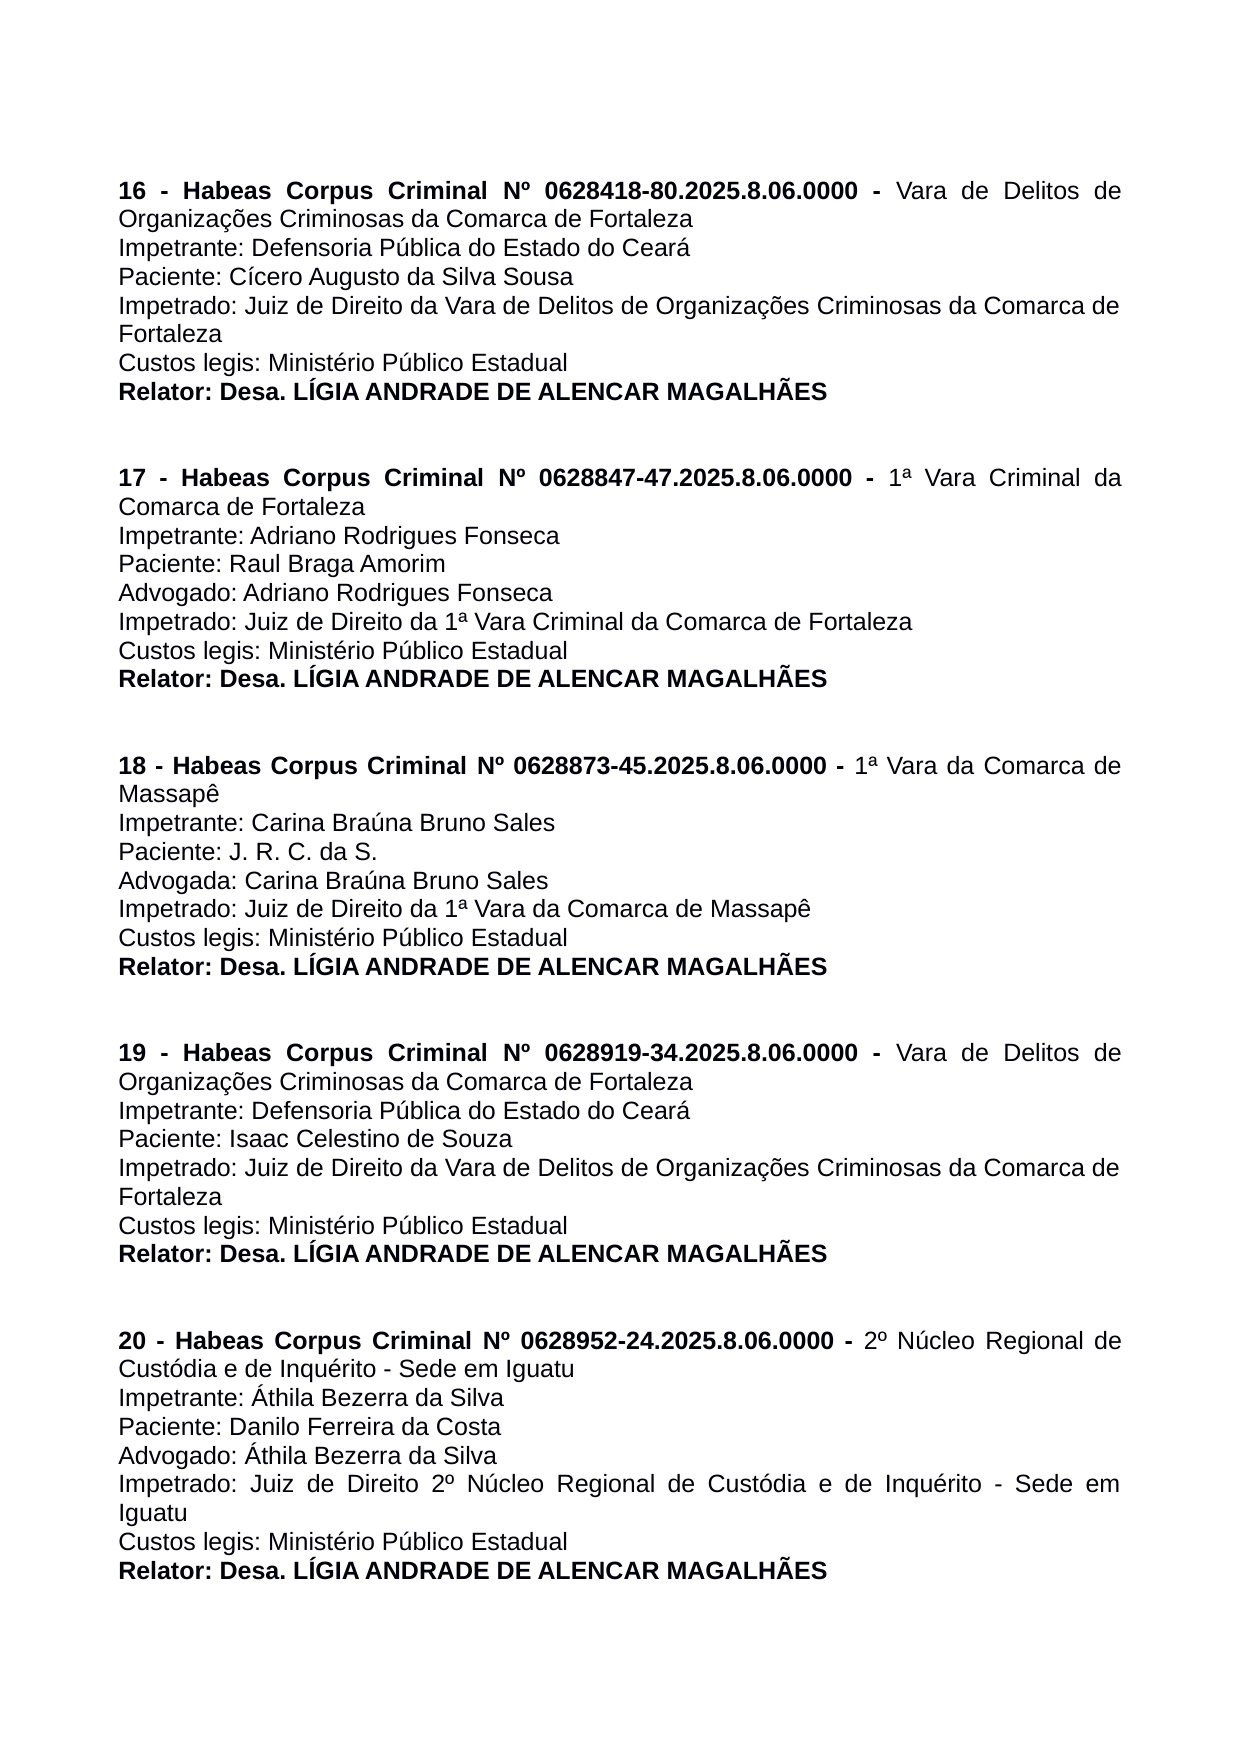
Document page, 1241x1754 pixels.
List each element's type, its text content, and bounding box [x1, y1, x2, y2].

text Impetrado: Juiz de Direito 2º Núcleo Regional de Custódia e de Inquérito - Sede em Iguatu [118, 1469, 1122, 1527]
text Impetrado: Juiz de Direito da Vara de Delitos de Organizações Criminosas da Comarca de Fortaleza [118, 291, 1122, 348]
text Advogada: Carina Braúna Bruno Sales [118, 866, 1122, 894]
text Advogado: Áthila Bezerra da Silva [118, 1441, 1122, 1469]
text Custos legis: Ministério Público Estadual [118, 636, 1122, 664]
text Paciente: Cícero Augusto da Silva Sousa [118, 262, 1122, 291]
text Custos legis: Ministério Público Estadual [118, 923, 1122, 952]
text Custos legis: Ministério Público Estadual [118, 1527, 1122, 1556]
text Custos legis: Ministério Público Estadual [118, 348, 1122, 377]
text Impetrante: Áthila Bezerra da Silva [118, 1383, 1122, 1412]
text Paciente: Danilo Ferreira da Costa [118, 1412, 1122, 1441]
text Impetrante: Carina Braúna Bruno Sales [118, 808, 1122, 837]
text Paciente: J. R. C. da S. [118, 837, 1122, 866]
text 20 - Habeas Corpus Criminal Nº 0628952-24.2025.8.06.0000 - 2º Núcleo Regional de Custódia e de Inquérito - Sede em Iguatu [118, 1326, 1122, 1383]
text Paciente: Isaac Celestino de Souza [118, 1124, 1122, 1153]
text Relator: Desa. LÍGIA ANDRADE DE ALENCAR MAGALHÃES [118, 377, 1122, 406]
text 17 - Habeas Corpus Criminal Nº 0628847-47.2025.8.06.0000 - 1ª Vara Criminal da Comarca de Fortaleza [118, 463, 1122, 521]
text 16 - Habeas Corpus Criminal Nº 0628418-80.2025.8.06.0000 - Vara de Delitos de Organizações Criminosas da Comarca de Fortaleza [118, 176, 1122, 233]
text Custos legis: Ministério Público Estadual [118, 1211, 1122, 1239]
text Impetrado: Juiz de Direito da 1ª Vara Criminal da Comarca de Fortaleza [118, 607, 1122, 636]
text Impetrante: Defensoria Pública do Estado do Ceará [118, 233, 1122, 262]
text Relator: Desa. LÍGIA ANDRADE DE ALENCAR MAGALHÃES [118, 1239, 1122, 1268]
text Impetrado: Juiz de Direito da Vara de Delitos de Organizações Criminosas da Comarca de Fortaleza [118, 1153, 1122, 1211]
text Impetrante: Adriano Rodrigues Fonseca [118, 521, 1122, 549]
text Relator: Desa. LÍGIA ANDRADE DE ALENCAR MAGALHÃES [118, 952, 1122, 981]
text Impetrante: Defensoria Pública do Estado do Ceará [118, 1096, 1122, 1124]
text 18 - Habeas Corpus Criminal Nº 0628873-45.2025.8.06.0000 - 1ª Vara da Comarca de Massapê [118, 751, 1122, 808]
text 19 - Habeas Corpus Criminal Nº 0628919-34.2025.8.06.0000 - Vara de Delitos de Organizações Criminosas da Comarca de Fortaleza [118, 1038, 1122, 1096]
text Impetrado: Juiz de Direito da 1ª Vara da Comarca de Massapê [118, 894, 1122, 923]
text Advogado: Adriano Rodrigues Fonseca [118, 578, 1122, 607]
text Relator: Desa. LÍGIA ANDRADE DE ALENCAR MAGALHÃES [118, 1556, 1122, 1584]
text Relator: Desa. LÍGIA ANDRADE DE ALENCAR MAGALHÃES [118, 664, 1122, 693]
text Paciente: Raul Braga Amorim [118, 549, 1122, 578]
